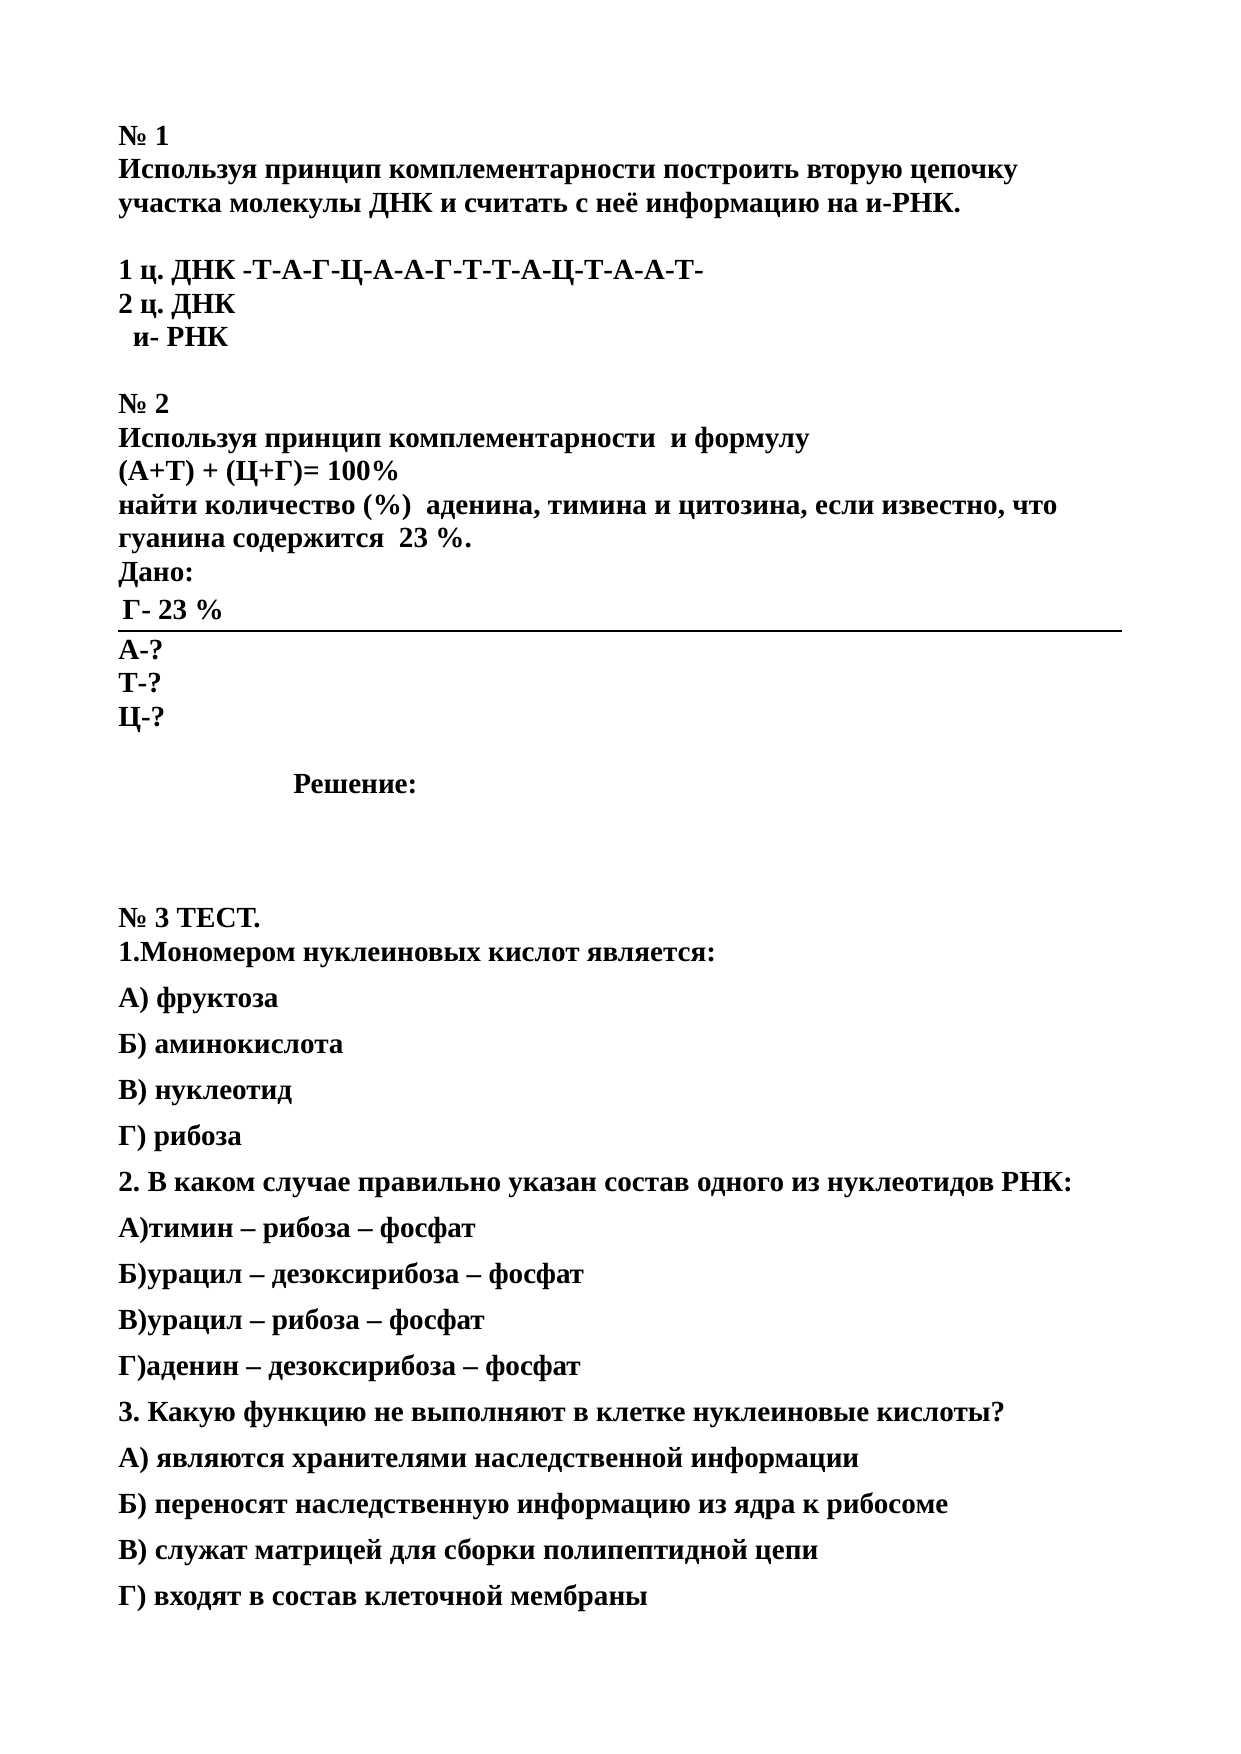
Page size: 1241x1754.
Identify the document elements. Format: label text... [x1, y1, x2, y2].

text Г)аденин – дезоксирибоза – фосфат [118, 1348, 1122, 1382]
text А)тимин – рибоза – фосфат [118, 1210, 1122, 1244]
text Б) аминокислота [118, 1026, 1122, 1059]
text В)урацил – рибоза – фосфат [118, 1302, 1122, 1336]
text Б) переносят наследственную информацию из ядра к рибосоме [118, 1486, 1122, 1520]
text Т-? [118, 666, 1122, 699]
text В) служат матрицей для сборки полипептидной цепи [118, 1532, 1122, 1566]
text Г) входят в состав клеточной мембраны [118, 1578, 1122, 1612]
text 2. В каком случае правильно указан состав одного из нуклеотидов РНК: [118, 1164, 1122, 1198]
text Решение: [118, 766, 1122, 800]
text 3. Какую функцию не выполняют в клетке нуклеиновые кислоты? [118, 1394, 1122, 1428]
text № 3 ТЕСТ. [118, 900, 1122, 934]
text Г) рибоза [118, 1118, 1122, 1152]
text Используя принцип комплементарности построить вторую цепочку участка молекулы ДНК и считать с неё информацию на и-РНК. [118, 152, 1122, 219]
text Дано: [118, 554, 1122, 588]
text № 1 [118, 118, 1122, 152]
text (А+Т) + (Ц+Г)= 100% [118, 453, 1122, 487]
text Б)урацил – дезоксирибоза – фосфат [118, 1256, 1122, 1290]
text В) нуклеотид [118, 1072, 1122, 1106]
text и- РНК [118, 319, 1122, 353]
text найти количество (%) аденина, тимина и цитозина, если известно, что гуанина содержится 23 %. [118, 487, 1122, 554]
text Ц-? [118, 699, 1122, 733]
text Используя принцип комплементарности и формулу [118, 420, 1122, 453]
text Г- 23 % [118, 588, 1122, 630]
text А) являются хранителями наследственной информации [118, 1440, 1122, 1474]
text А) фруктоза [118, 980, 1122, 1013]
text 1.Мономером нуклеиновых кислот является: [118, 934, 1122, 967]
text А-? [118, 632, 1122, 666]
text 2 ц. ДНК [118, 286, 1122, 319]
text 1 ц. ДНК -Т-А-Г-Ц-А-А-Г-Т-Т-А-Ц-Т-А-А-Т- [118, 252, 1122, 286]
text № 2 [118, 386, 1122, 420]
